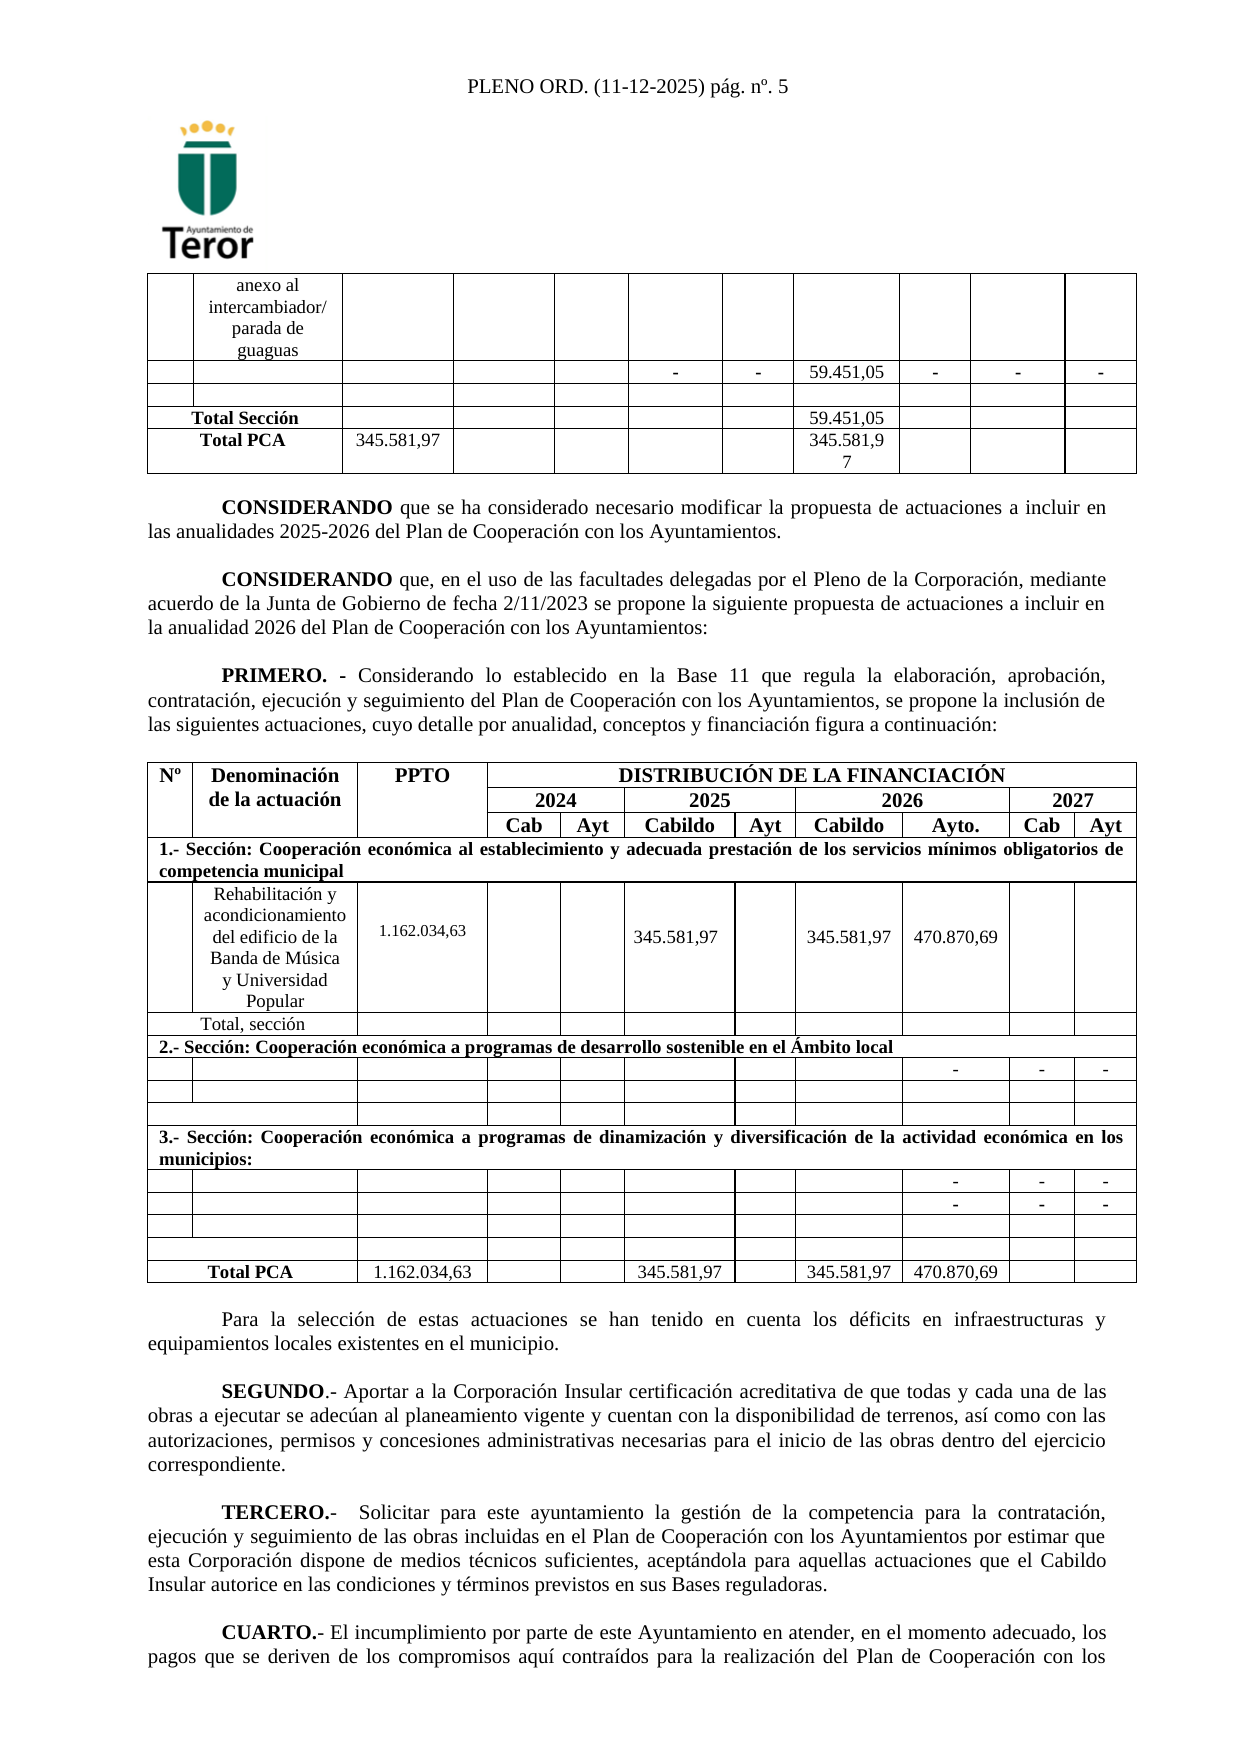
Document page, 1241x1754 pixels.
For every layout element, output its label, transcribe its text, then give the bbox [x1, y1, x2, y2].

table_cell [561, 1261, 624, 1282]
table_cell [723, 384, 793, 406]
table_cell [358, 1013, 487, 1034]
table_cell [736, 1103, 795, 1125]
table_cell - [1066, 274, 1136, 360]
table_cell 345.581,97 [625, 883, 734, 1012]
table_cell [488, 1238, 560, 1259]
table_cell [1010, 1013, 1074, 1034]
table_cell [736, 1170, 795, 1192]
table_cell 59.451,05 [794, 407, 899, 428]
table_cell [148, 1238, 357, 1259]
table_cell 1.- Sección: Cooperación económica al establecimiento y adecuada prestación de los servicios mínimos obligatorios de competencia municipal [148, 838, 1136, 881]
table_cell 345.581,97 [343, 429, 453, 472]
table_cell [625, 1103, 734, 1125]
table_cell 2024 [488, 788, 624, 812]
table_cell - [903, 1193, 1009, 1214]
table_cell - [900, 274, 970, 360]
table_cell [900, 429, 970, 472]
table_cell [1075, 1013, 1136, 1034]
table_cell [343, 361, 453, 383]
table_cell 2026 [796, 788, 1009, 812]
table_cell [796, 1013, 902, 1034]
table_cell 1.162.034,63 [358, 1261, 487, 1282]
table_cell [1066, 407, 1136, 428]
table_cell 3.- Sección: Cooperación económica a programas de dinamización y diversificación de la actividad económica en los municipios: [148, 1126, 1136, 1169]
table_cell Ayto. [903, 813, 1009, 837]
table_cell [488, 1170, 560, 1192]
text SEGUNDO.- Aportar a la Corporación Insular certificación acreditativa de que todas y cada una de las obras a ejecutar se adecúan al planeamiento vigente y cuentan con la disponibilidad de terrenos, así como con las autorizaciones, permisos y concesiones administrativas necesarias para el inicio de las obras dentro del ejercicio correspondiente. [148, 1379, 1107, 1476]
table_cell - [1010, 1058, 1074, 1080]
table_cell Total Sección [148, 407, 342, 428]
table_cell [796, 1170, 902, 1192]
table_cell [561, 1013, 624, 1034]
table_cell [903, 1103, 1009, 1125]
table_cell - [629, 274, 722, 360]
table_cell - [723, 274, 793, 360]
table_cell [796, 1215, 902, 1237]
table_cell [1010, 1081, 1074, 1102]
text CUARTO.- El incumplimiento por parte de este Ayuntamiento en atender, en el momento adecuado, los pagos que se deriven de los compromisos aquí contraídos para la realización del Plan de Cooperación con los [148, 1620, 1107, 1668]
table_cell [1075, 1103, 1136, 1125]
table_cell - [903, 1170, 1009, 1192]
table_cell Cabildo [625, 813, 734, 837]
text CONSIDERANDO que se ha considerado necesario modificar la propuesta de actuaciones a incluir en las anualidades 2025-2026 del Plan de Cooperación con los Ayuntamientos. [148, 495, 1107, 543]
table_cell [358, 1103, 487, 1125]
table_cell - [629, 361, 722, 383]
table_cell [358, 1215, 487, 1237]
table_cell [488, 1058, 560, 1080]
table_cell Ayt [561, 813, 624, 837]
table_cell [736, 1013, 795, 1034]
table_cell [794, 384, 899, 406]
table_cell [900, 384, 970, 406]
table_cell 470.870,69 [903, 1261, 1009, 1282]
table_cell - [900, 361, 970, 383]
table_cell [625, 1215, 734, 1237]
table_cell [1010, 883, 1074, 1012]
table_cell Total PCA [148, 1261, 357, 1282]
table_cell [903, 1215, 1009, 1237]
table_cell [555, 274, 628, 360]
table_cell 59.451,05 [794, 361, 899, 383]
table_cell [193, 1170, 357, 1192]
table_cell [1066, 429, 1136, 472]
table_cell [629, 407, 722, 428]
table_cell [555, 429, 628, 472]
table_cell [796, 1081, 902, 1102]
table_cell [454, 274, 554, 360]
table_cell [1066, 384, 1136, 406]
table_cell - [971, 274, 1064, 360]
table_cell [148, 1193, 192, 1214]
table_cell Cab [488, 813, 560, 837]
table_cell [488, 1103, 560, 1125]
table_cell Ayt [1075, 813, 1136, 837]
table_cell - [1075, 1058, 1136, 1080]
table_cell [148, 883, 192, 1012]
table_header Denominación de la actuación [193, 763, 357, 837]
table_cell [343, 384, 453, 406]
table_cell [971, 407, 1064, 428]
table_cell [1010, 1261, 1074, 1282]
table_cell [555, 384, 628, 406]
table_cell [488, 1081, 560, 1102]
table_cell 345.581,97 [796, 1261, 902, 1282]
table_cell [625, 1058, 734, 1080]
table_cell [561, 883, 624, 1012]
table_cell 2.- Sección: Cooperación económica a programas de desarrollo sostenible en el Ámbito local [148, 1036, 1136, 1057]
table_cell - [1075, 1170, 1136, 1192]
table_cell Total, sección [148, 1013, 357, 1034]
table_cell - [794, 274, 899, 360]
table_cell [488, 1013, 560, 1034]
table_cell Rehabilitación y acondicionamiento del edificio de la Banda de Música y Universidad Popular [193, 883, 357, 1012]
table_cell 1.162.034,63 [358, 883, 487, 1012]
table_cell [358, 1238, 487, 1259]
table_cell [736, 1261, 795, 1282]
table_cell 2025 [625, 788, 795, 812]
table_cell [625, 1013, 734, 1034]
table_cell - [1066, 361, 1136, 383]
table_cell [454, 361, 554, 383]
text PRIMERO. - Considerando lo establecido en la Base 11 que regula la elaboración, aprobación, contratación, ejecución y seguimiento del Plan de Cooperación con los Ayuntamientos, se propone la inclusión de las siguientes actuaciones, cuyo detalle por anualidad, conceptos y financiación figura a continuación: [148, 663, 1107, 736]
table_cell [488, 883, 560, 1012]
table_cell [561, 1103, 624, 1125]
table_cell [194, 384, 342, 406]
table_cell [454, 384, 554, 406]
table_cell 345.581,97 [796, 883, 902, 1012]
table_cell [555, 407, 628, 428]
table_cell - [1010, 1170, 1074, 1192]
table_cell anexo al intercambiador/ parada de guaguas [194, 274, 342, 360]
table_cell [488, 1215, 560, 1237]
table_cell [148, 1170, 192, 1192]
table_cell [1010, 1215, 1074, 1237]
table_cell Cab [1010, 813, 1074, 837]
table_cell [561, 1238, 624, 1259]
table_cell [555, 361, 628, 383]
table_cell - [903, 1058, 1009, 1080]
table_cell [903, 1013, 1009, 1034]
table_cell [148, 1103, 357, 1125]
table_cell [193, 1215, 357, 1237]
table_header PPTO [358, 763, 487, 837]
table_cell [148, 384, 193, 406]
table_cell [148, 1215, 192, 1237]
table_cell [1010, 1103, 1074, 1125]
table_cell [454, 407, 554, 428]
text Para la selección de estas actuaciones se han tenido en cuenta los déficits en infraestructuras y equipamientos locales existentes en el municipio. [148, 1307, 1107, 1355]
table_cell [625, 1081, 734, 1102]
table_cell [625, 1238, 734, 1259]
table_cell [736, 1081, 795, 1102]
table_cell [736, 1238, 795, 1259]
table_cell [193, 1058, 357, 1080]
table_cell 345.581,97 [625, 1261, 734, 1282]
table_cell [488, 1261, 560, 1282]
table_cell [1010, 1238, 1074, 1259]
table_cell [900, 407, 970, 428]
table_cell [1075, 883, 1136, 1012]
table_cell - [1010, 1193, 1074, 1214]
table_cell Total PCA [148, 429, 342, 472]
table_cell [1075, 1215, 1136, 1237]
table_cell [343, 407, 453, 428]
table_cell [625, 1170, 734, 1192]
table_cell [736, 1058, 795, 1080]
text CONSIDERANDO que, en el uso de las facultades delegadas por el Pleno de la Corporación, mediante acuerdo de la Junta de Gobierno de fecha 2/11/2023 se propone la siguiente propuesta de actuaciones a incluir en la anualidad 2026 del Plan de Cooperación con los Ayuntamientos: [148, 567, 1107, 639]
table_cell [561, 1170, 624, 1192]
table_cell [1075, 1238, 1136, 1259]
table_cell [971, 429, 1064, 472]
table_cell [1075, 1261, 1136, 1282]
table_cell [193, 1081, 357, 1102]
table_cell [358, 1058, 487, 1080]
table_cell [736, 883, 795, 1012]
table_cell [148, 361, 193, 383]
table_cell - [971, 361, 1064, 383]
table_header Nº [148, 763, 192, 837]
table_cell [148, 1058, 192, 1080]
table_cell [903, 1081, 1009, 1102]
table_cell 345.581,97 [794, 429, 899, 472]
table_cell [343, 274, 453, 360]
table_cell [358, 1193, 487, 1214]
table_cell [796, 1238, 902, 1259]
table_cell - [723, 361, 793, 383]
table_cell [796, 1103, 902, 1125]
table_cell [971, 384, 1064, 406]
table_cell [148, 1081, 192, 1102]
table_header DISTRIBUCIÓN DE LA FINANCIACIÓN [488, 763, 1136, 787]
table_cell [488, 1193, 560, 1214]
table_cell [561, 1215, 624, 1237]
table_cell [736, 1193, 795, 1214]
table_cell [358, 1170, 487, 1192]
table_cell - [1075, 1193, 1136, 1214]
table_cell [194, 361, 342, 383]
table_cell [625, 1193, 734, 1214]
table_cell [723, 429, 793, 472]
table_cell [796, 1193, 902, 1214]
table_cell [796, 1058, 902, 1080]
table_cell 470.870,69 [903, 883, 1009, 1012]
table_cell [723, 407, 793, 428]
table_cell Ayt [736, 813, 795, 837]
table_cell [358, 1081, 487, 1102]
table_cell Cabildo [796, 813, 902, 837]
table_cell [1075, 1081, 1136, 1102]
table_cell 2027 [1010, 788, 1136, 812]
table_cell [454, 429, 554, 472]
table_cell [193, 1193, 357, 1214]
table_cell [561, 1193, 624, 1214]
table_cell [148, 274, 193, 360]
text TERCERO.- Solicitar para este ayuntamiento la gestión de la competencia para la contratación, ejecución y seguimiento de las obras incluidas en el Plan de Cooperación con los Ayuntamientos por estimar que esta Corporación dispone de medios técnicos suficientes, aceptándola para aquellas actuaciones que el Cabildo Insular autorice en las condiciones y términos previstos en sus Bases reguladoras. [148, 1500, 1107, 1596]
table_cell [629, 384, 722, 406]
table_cell [903, 1238, 1009, 1259]
table_cell [561, 1081, 624, 1102]
table_cell [736, 1215, 795, 1237]
table_cell [629, 429, 722, 472]
table_cell [561, 1058, 624, 1080]
